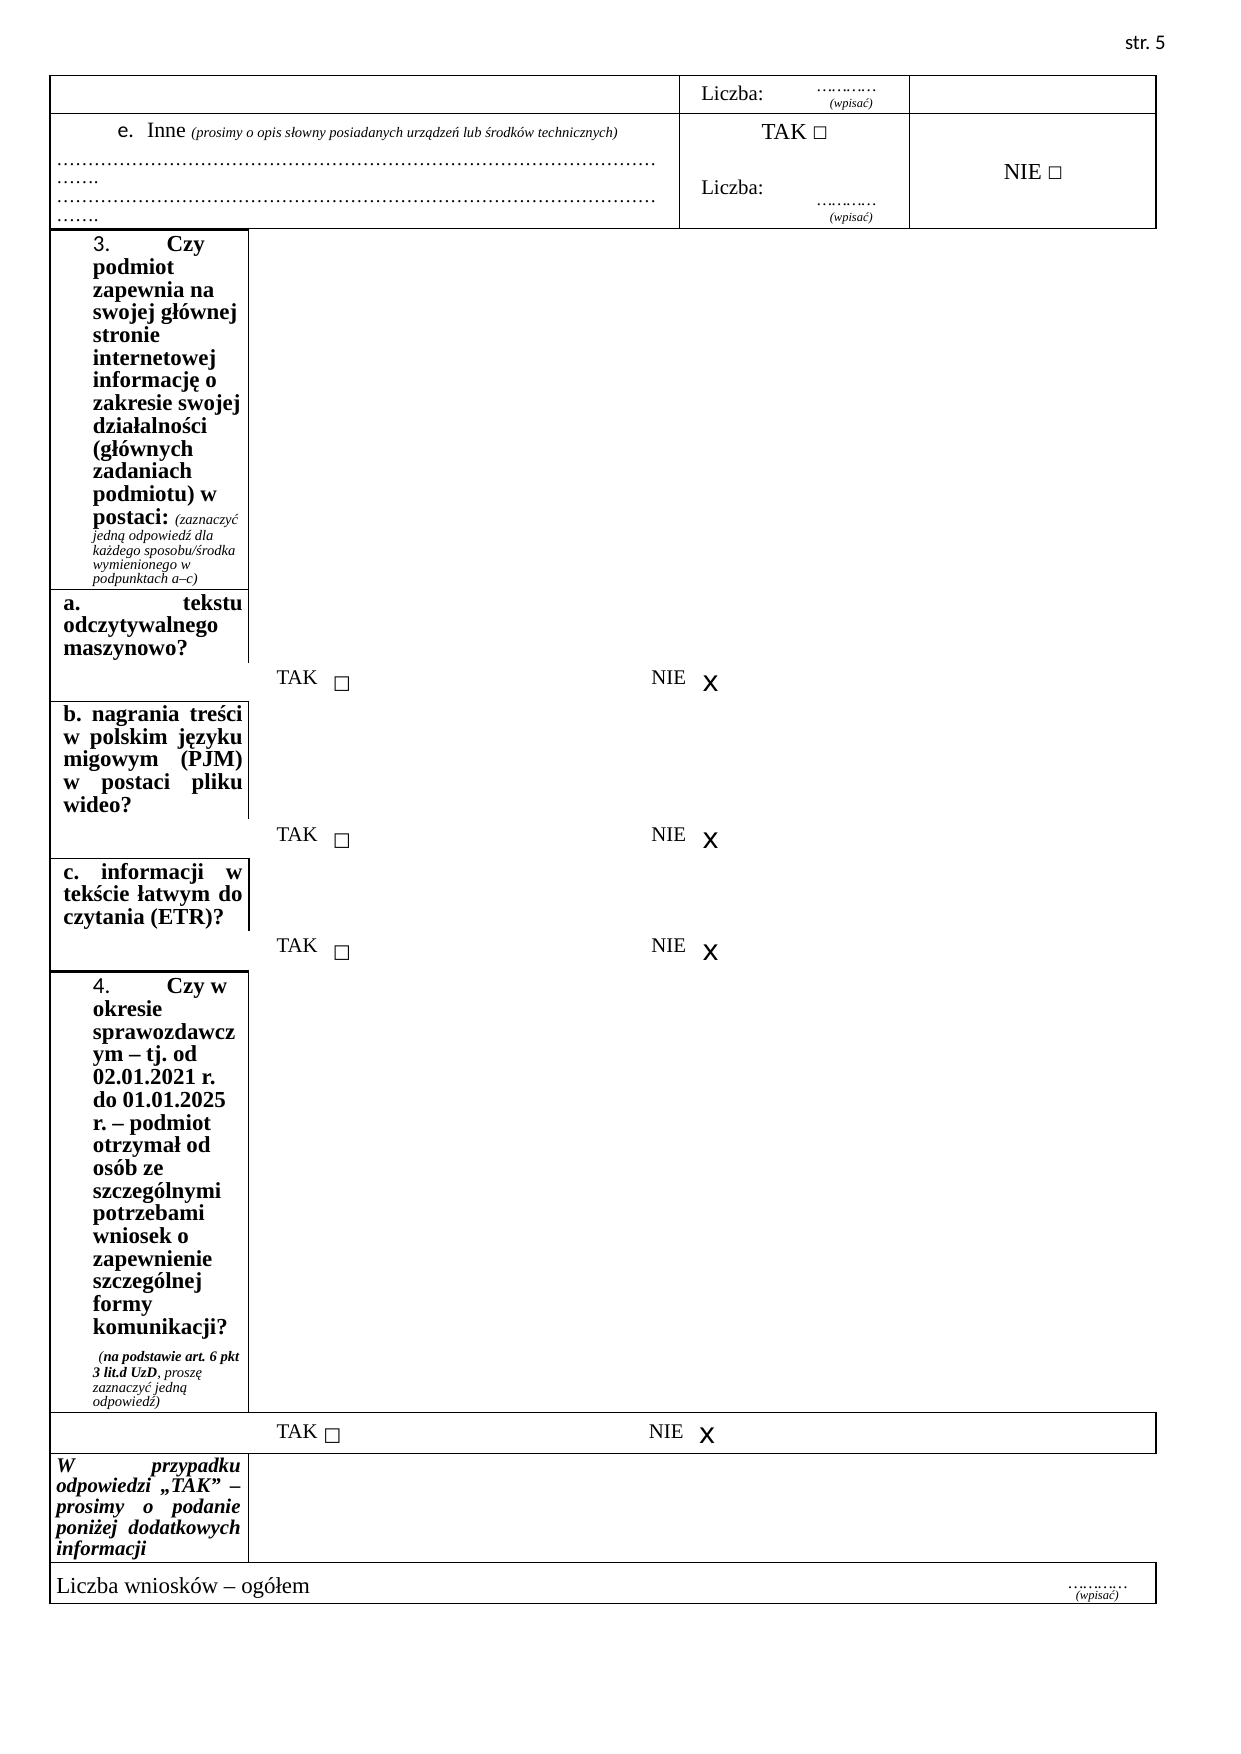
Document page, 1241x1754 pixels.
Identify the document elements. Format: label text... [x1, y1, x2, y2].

table_cell NIE [360, 663, 692, 701]
table_cell [698, 858, 729, 931]
table_cell [910, 76, 1155, 113]
table_cell [355, 589, 360, 662]
table_cell [1033, 858, 1049, 931]
table_cell [255, 858, 323, 931]
table_cell [679, 1454, 692, 1562]
table_cell x [692, 819, 729, 857]
table_cell [249, 701, 255, 819]
table_cell [729, 701, 785, 819]
table_cell [255, 589, 323, 662]
table_cell [679, 970, 692, 1412]
table_cell TAK [51, 931, 323, 969]
table_cell NIE [360, 931, 692, 969]
table_cell [255, 701, 323, 819]
table_cell [910, 589, 989, 662]
table_cell [255, 1454, 323, 1562]
table_cell [692, 970, 698, 1412]
table_cell [679, 589, 692, 662]
table_cell Czy podmiot zapewnia na swojej głównej stronie internetowej informację o zakresie swojej działalności (głównych zadaniach podmiotu) w postaci: (zaznaczyć jedną odpowiedź dla każdego sposobu/środka wymienionego w podpunktach a–c) [51, 231, 248, 589]
table_cell [698, 701, 729, 819]
table_cell [255, 229, 323, 589]
table_cell ☐ [324, 819, 360, 857]
table_cell [324, 970, 355, 1412]
table_cell Liczba wniosków – ogółem [51, 1563, 1033, 1602]
table_cell [360, 970, 573, 1412]
table_cell [1049, 701, 1156, 819]
table_cell [729, 1454, 785, 1562]
table_cell [875, 589, 910, 662]
table_cell [692, 858, 698, 931]
table_cell [698, 1454, 729, 1562]
table_cell [1033, 589, 1049, 662]
table_cell x [698, 1413, 1155, 1453]
table_cell [51, 76, 679, 113]
table_cell [249, 589, 255, 662]
table_cell [573, 858, 679, 931]
table_cell [785, 229, 874, 589]
table_cell [785, 858, 874, 931]
table_cell [573, 229, 679, 589]
table_cell [360, 858, 573, 931]
table_cell [875, 1454, 910, 1562]
table_cell Inne (prosimy o opis słowny posiadanych urządzeń lub środków technicznych) [51, 114, 679, 148]
table_cell [355, 970, 360, 1412]
table_cell TAK [51, 1413, 323, 1453]
table_cell c. informacji w tekście łatwym do czytania (ETR)? [51, 859, 248, 931]
table_cell [910, 701, 989, 819]
table_cell [249, 970, 255, 1412]
table_cell [1033, 1454, 1049, 1562]
table_cell [324, 589, 355, 662]
table_cell TAK [51, 819, 323, 857]
table_cell [785, 701, 874, 819]
table_cell ………………………………………………………………………………………….…………………………………………………………………………………………. [51, 148, 679, 227]
table_cell Czy w okresie sprawozdawczym – tj. od 02.01.2021 r. do 01.01.2025 r. – podmiot otrzymał od osób ze szczególnymi potrzebami wniosek o zapewnienie szczególnej formy komunikacji? (na podstawie art. 6 pkt 3 lit.d UzD, proszę zaznaczyć jedną odpowiedź) [51, 973, 248, 1412]
table_cell ☐ [324, 1413, 355, 1453]
table_cell [692, 1454, 698, 1562]
table_cell [729, 970, 785, 1412]
table_cell [875, 970, 910, 1412]
table_cell [729, 931, 1156, 969]
table_cell Liczba: [680, 76, 785, 113]
table_cell [324, 229, 355, 589]
table_cell x [692, 663, 729, 701]
table_cell [360, 1454, 573, 1562]
table_cell [729, 589, 785, 662]
table_cell [692, 229, 698, 589]
table_cell ………… (wpisać) [785, 148, 909, 227]
table_cell [1049, 229, 1156, 589]
table_cell [1033, 229, 1049, 589]
table_cell [1049, 1454, 1156, 1562]
table_cell W przypadku odpowiedzi „TAK” – prosimy o podanie poniżej dodatkowych informacji [51, 1454, 248, 1562]
table_cell [989, 589, 1033, 662]
table_cell [1033, 970, 1049, 1412]
table_cell [249, 229, 255, 589]
table_cell x [692, 931, 729, 969]
table_cell [729, 858, 785, 931]
table_cell [875, 229, 910, 589]
table_cell [360, 229, 573, 589]
table_cell b. nagrania treści w polskim języku migowym (PJM) w postaci pliku wideo? [51, 702, 248, 819]
table_cell [875, 858, 910, 931]
table_cell ………… (wpisać) [785, 76, 909, 113]
table_cell Liczba: [680, 148, 785, 227]
table_cell [324, 1454, 355, 1562]
table_cell [910, 1454, 989, 1562]
table_cell [573, 970, 679, 1412]
table_cell [573, 1454, 679, 1562]
table_cell [910, 229, 989, 589]
table_cell [1033, 701, 1049, 819]
table_cell [324, 701, 355, 819]
table_cell [729, 663, 1156, 701]
table_cell [698, 589, 729, 662]
table_cell [785, 1454, 874, 1562]
table_cell [679, 701, 692, 819]
table_cell [249, 1454, 255, 1562]
table_cell [989, 970, 1033, 1412]
table_cell [360, 701, 573, 819]
table_cell ………… (wpisać) [1033, 1563, 1155, 1602]
table_cell [573, 589, 679, 662]
table_cell [989, 701, 1033, 819]
table_cell [989, 229, 1033, 589]
table_cell ☐ [324, 931, 360, 969]
table_cell [989, 1454, 1033, 1562]
table_cell [785, 970, 874, 1412]
table_cell [698, 229, 729, 589]
table_cell [679, 229, 692, 589]
table_cell [910, 970, 989, 1412]
table_cell [729, 819, 1156, 857]
table_cell [692, 589, 698, 662]
table_cell NIE [355, 1413, 698, 1453]
table_cell [698, 970, 729, 1412]
table_cell [785, 589, 874, 662]
table_cell NIE [360, 819, 692, 857]
table_cell [989, 858, 1033, 931]
table_cell TAK [51, 663, 323, 701]
table_cell [1049, 858, 1156, 931]
table_cell TAK ☐ [680, 114, 909, 148]
table_cell [573, 701, 679, 819]
table_cell [692, 701, 698, 819]
table_cell [355, 229, 360, 589]
table_cell [729, 229, 785, 589]
table_cell NIE ☐ [910, 114, 1155, 227]
table_cell [910, 858, 989, 931]
table_cell a. tekstu odczytywalnego maszynowo? [51, 590, 248, 662]
table_cell ☐ [324, 663, 360, 701]
table_cell [360, 589, 573, 662]
table_cell [1049, 970, 1156, 1412]
table_cell [250, 858, 255, 931]
table_cell [355, 1454, 360, 1562]
table_cell [255, 970, 323, 1412]
table_cell [324, 858, 355, 931]
table_cell [355, 701, 360, 819]
table_cell [679, 858, 692, 931]
table_cell [875, 701, 910, 819]
table_cell [355, 858, 360, 931]
table_cell [1049, 589, 1156, 662]
